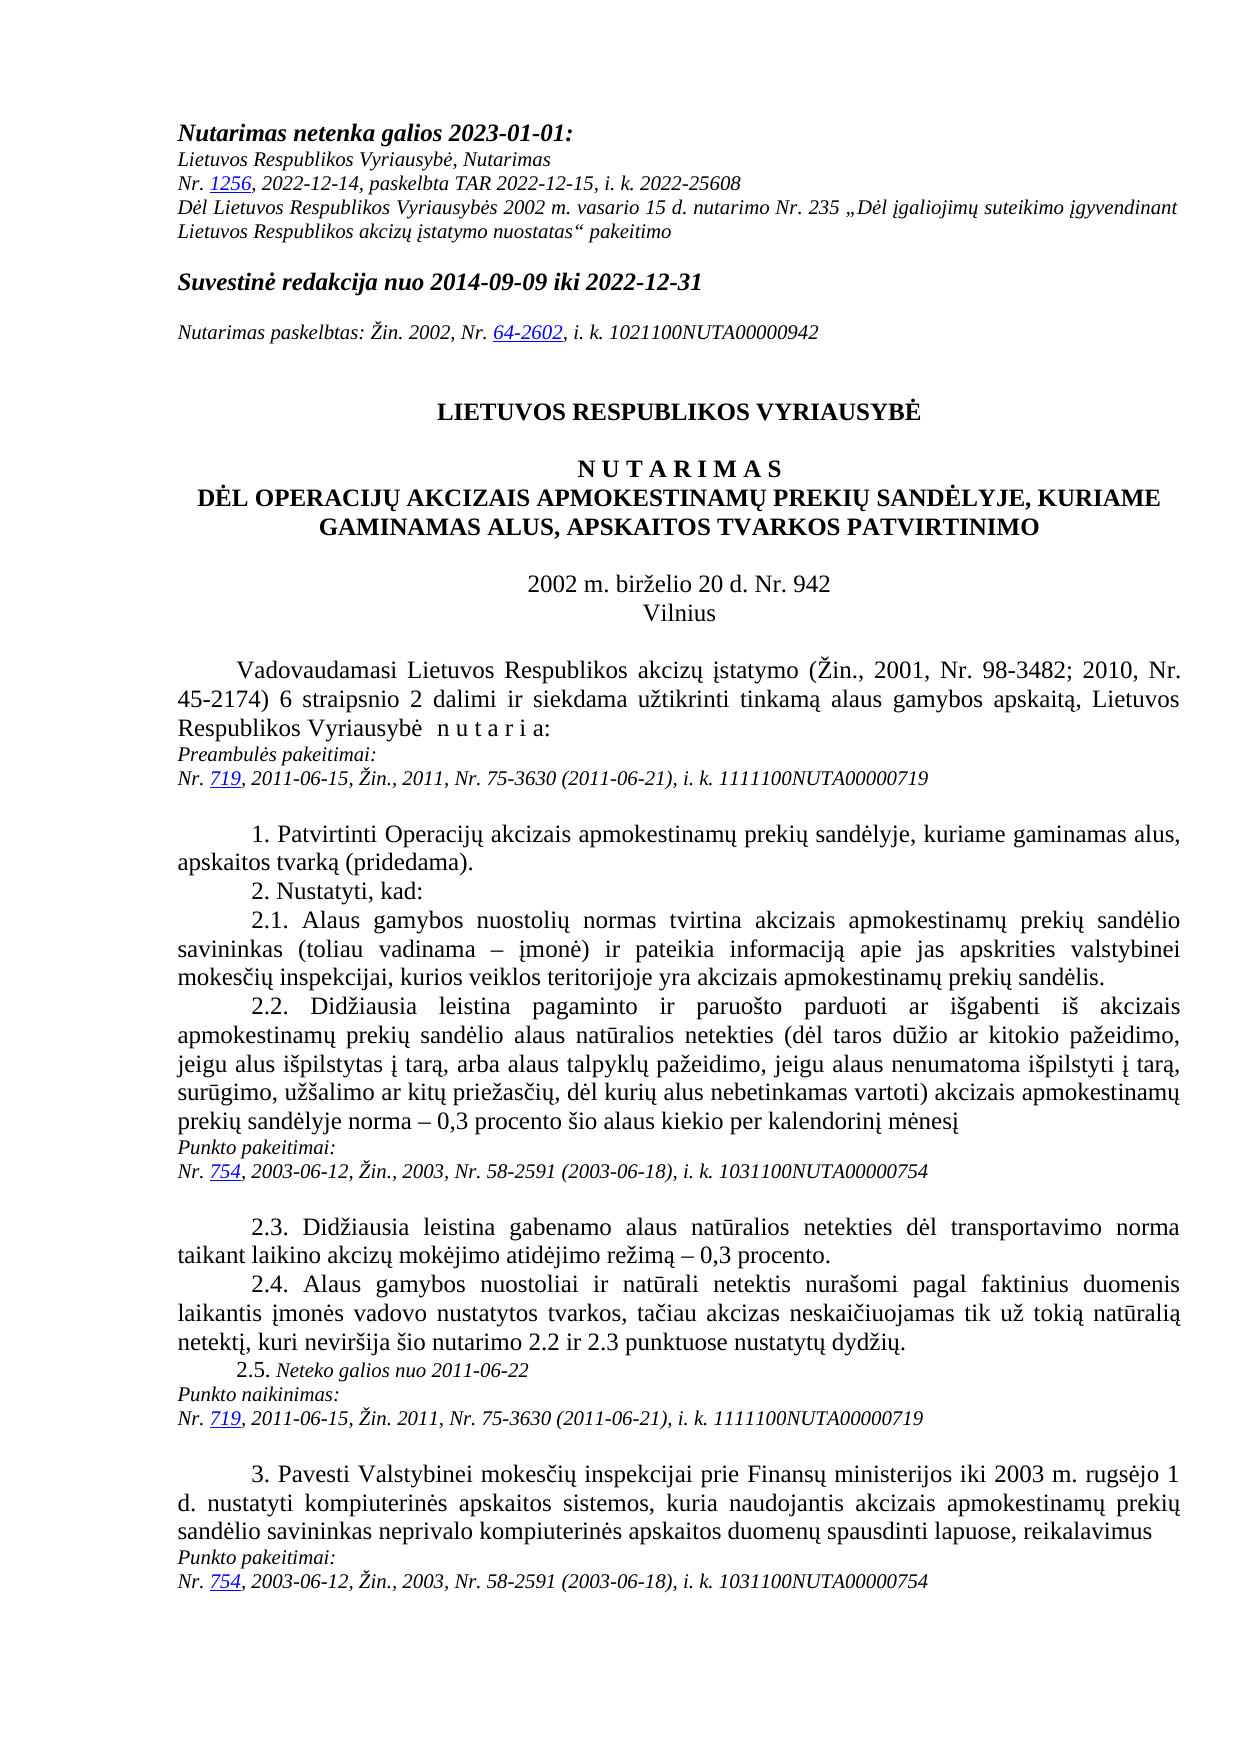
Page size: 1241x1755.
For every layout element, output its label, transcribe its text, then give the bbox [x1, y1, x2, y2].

text Suvestinė redakcija nuo 2014-09-09 iki 2022-12-31 [177, 267, 1181, 296]
text Nr. 719, 2011-06-15, Žin., 2011, Nr. 75-3630 (2011-06-21), i. k. 1111100NUTA00000719 [177, 766, 1181, 790]
text Preambulės pakeitimai: [177, 742, 1181, 766]
text Nr. 754, 2003-06-12, Žin., 2003, Nr. 58-2591 (2003-06-18), i. k. 1031100NUTA00000754 [177, 1569, 1181, 1593]
text DĖL OPERACIJŲ AKCIZAIS APMOKESTINAMŲ PREKIŲ SANDĖLYJE, KURIAME GAMINAMAS ALUS, APSKAITOS TVARKOS PATVIRTINIMO [177, 483, 1181, 541]
text Nr. 754, 2003-06-12, Žin., 2003, Nr. 58-2591 (2003-06-18), i. k. 1031100NUTA00000754 [177, 1159, 1181, 1183]
text 2.3. Didžiausia leistina gabenamo alaus natūralios netekties dėl transportavimo norma taikant laikino akcizų mokėjimo atidėjimo režimą – 0,3 procento. [177, 1212, 1181, 1269]
text Nutarimas netenka galios 2023-01-01: [177, 118, 1181, 147]
text Punkto naikinimas: [177, 1382, 1181, 1406]
text Punkto pakeitimai: [177, 1545, 1181, 1569]
text 1. Patvirtinti Operacijų akcizais apmokestinamų prekių sandėlyje, kuriame gaminamas alus, apskaitos tvarką (pridedama). [177, 819, 1181, 876]
text LIETUVOS RESPUBLIKOS VYRIAUSYBĖ [177, 397, 1181, 426]
text 2. Nustatyti, kad: [177, 876, 1181, 905]
text Dėl Lietuvos Respublikos Vyriausybės 2002 m. vasario 15 d. nutarimo Nr. 235 „Dėl įgaliojimų suteikimo įgyvendinant Lietuvos Respublikos akcizų įstatymo nuostatas“ pakeitimo [177, 195, 1181, 243]
text Punkto pakeitimai: [177, 1135, 1181, 1159]
text 2.1. Alaus gamybos nuostolių normas tvirtina akcizais apmokestinamų prekių sandėlio savininkas (toliau vadinama – įmonė) ir pateikia informaciją apie jas apskrities valstybinei mokesčių inspekcijai, kurios veiklos teritorijoje yra akcizais apmokestinamų prekių sandėlis. [177, 905, 1181, 991]
text 2.5. Neteko galios nuo 2011-06-22 [177, 1356, 1181, 1382]
text 2.2. Didžiausia leistina pagaminto ir paruošto parduoti ar išgabenti iš akcizais apmokestinamų prekių sandėlio alaus natūralios netekties (dėl taros dūžio ar kitokio pažeidimo, jeigu alus išpilstytas į tarą, arba alaus talpyklų pažeidimo, jeigu alaus nenumatoma išpilstyti į tarą, surūgimo, užšalimo ar kitų priežasčių, dėl kurių alus nebetinkamas vartoti) akcizais apmokestinamų prekių sandėlyje norma – 0,3 procento šio alaus kiekio per kalendorinį mėnesį [177, 991, 1181, 1135]
text Nr. 1256, 2022-12-14, paskelbta TAR 2022-12-15, i. k. 2022-25608 [177, 171, 1181, 195]
text 3. Pavesti Valstybinei mokesčių inspekcijai prie Finansų ministerijos iki 2003 m. rugsėjo 1 d. nustatyti kompiuterinės apskaitos sistemos, kuria naudojantis akcizais apmokestinamų prekių sandėlio savininkas neprivalo kompiuterinės apskaitos duomenų spausdinti lapuose, reikalavimus [177, 1459, 1181, 1545]
text Vadovaudamasi Lietuvos Respublikos akcizų įstatymo (Žin., 2001, Nr. 98-3482; 2010, Nr. 45-2174) 6 straipsnio 2 dalimi ir siekdama užtikrinti tinkamą alaus gamybos apskaitą, Lietuvos Respublikos Vyriausybė nutaria: [177, 656, 1181, 742]
text Lietuvos Respublikos Vyriausybė, Nutarimas [177, 147, 1181, 171]
text Vilnius [177, 598, 1181, 627]
text 2002 m. birželio 20 d. Nr. 942 [177, 569, 1181, 598]
text 2.4. Alaus gamybos nuostoliai ir natūrali netektis nurašomi pagal faktinius duomenis laikantis įmonės vadovo nustatytos tvarkos, tačiau akcizas neskaičiuojamas tik už tokią natūralią netektį, kuri neviršija šio nutarimo 2.2 ir 2.3 punktuose nustatytų dydžių. [177, 1269, 1181, 1356]
text Nr. 719, 2011-06-15, Žin. 2011, Nr. 75-3630 (2011-06-21), i. k. 1111100NUTA00000719 [177, 1406, 1181, 1430]
text N U T A R I M A S [177, 454, 1181, 483]
text Nutarimas paskelbtas: Žin. 2002, Nr. 64-2602, i. k. 1021100NUTA00000942 [177, 320, 1181, 344]
